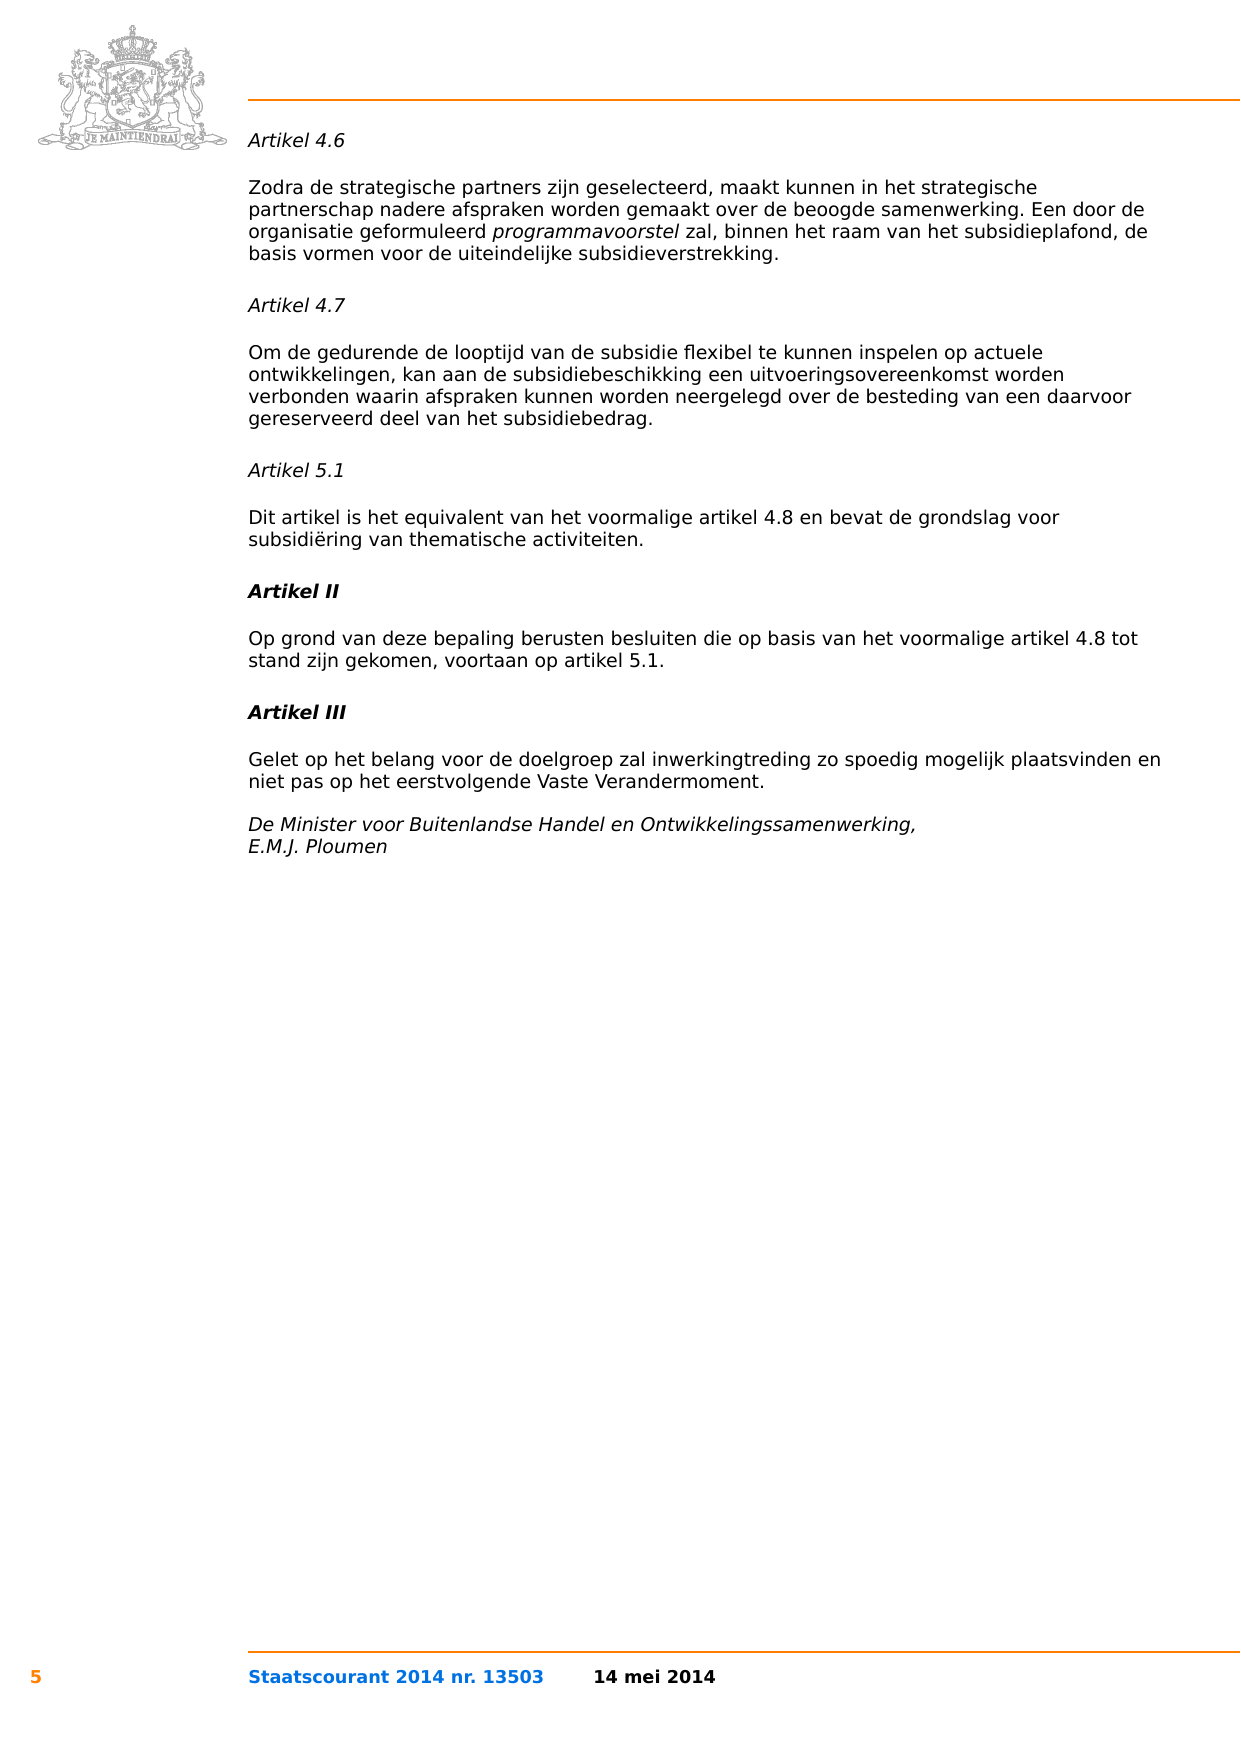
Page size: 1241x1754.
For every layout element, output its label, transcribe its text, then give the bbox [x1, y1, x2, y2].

subtitle Artikel 5.1 [248, 460, 1163, 482]
text De Minister voor Buitenlandse Handel en Ontwikkelingssamenwerking, E.M.J. Ploumen [248, 814, 1163, 858]
subtitle Artikel III [248, 702, 1163, 723]
text Zodra de strategische partners zijn geselecteerd, maakt kunnen in het strategische partnerschap nadere afspraken worden gemaakt over de beoogde samenwerking. Een door de organisatie geformuleerd programmavoorstel zal, binnen het raam van het subsidieplafond, de basis vormen voor de uiteindelijke subsidieverstrekking. [248, 177, 1163, 265]
picture [38, 25, 227, 150]
subtitle Artikel 4.6 [248, 130, 1163, 152]
subtitle Artikel 4.7 [248, 295, 1163, 317]
text Om de gedurende de looptijd van de subsidie flexibel te kunnen inspelen op actuele ontwikkelingen, kan aan de subsidiebeschikking een uitvoeringsovereenkomst worden verbonden waarin afspraken kunnen worden neergelegd over de besteding van een daarvoor gereserveerd deel van het subsidiebedrag. [248, 342, 1163, 430]
text Op grond van deze bepaling berusten besluiten die op basis van het voormalige artikel 4.8 tot stand zijn gekomen, voortaan op artikel 5.1. [248, 628, 1163, 672]
text Dit artikel is het equivalent van het voormalige artikel 4.8 en bevat de grondslag voor subsidiëring van thematische activiteiten. [248, 507, 1163, 551]
text Gelet op het belang voor de doelgroep zal inwerkingtreding zo spoedig mogelijk plaatsvinden en niet pas op het eerstvolgende Vaste Verandermoment. [248, 748, 1163, 792]
subtitle Artikel II [248, 581, 1163, 603]
